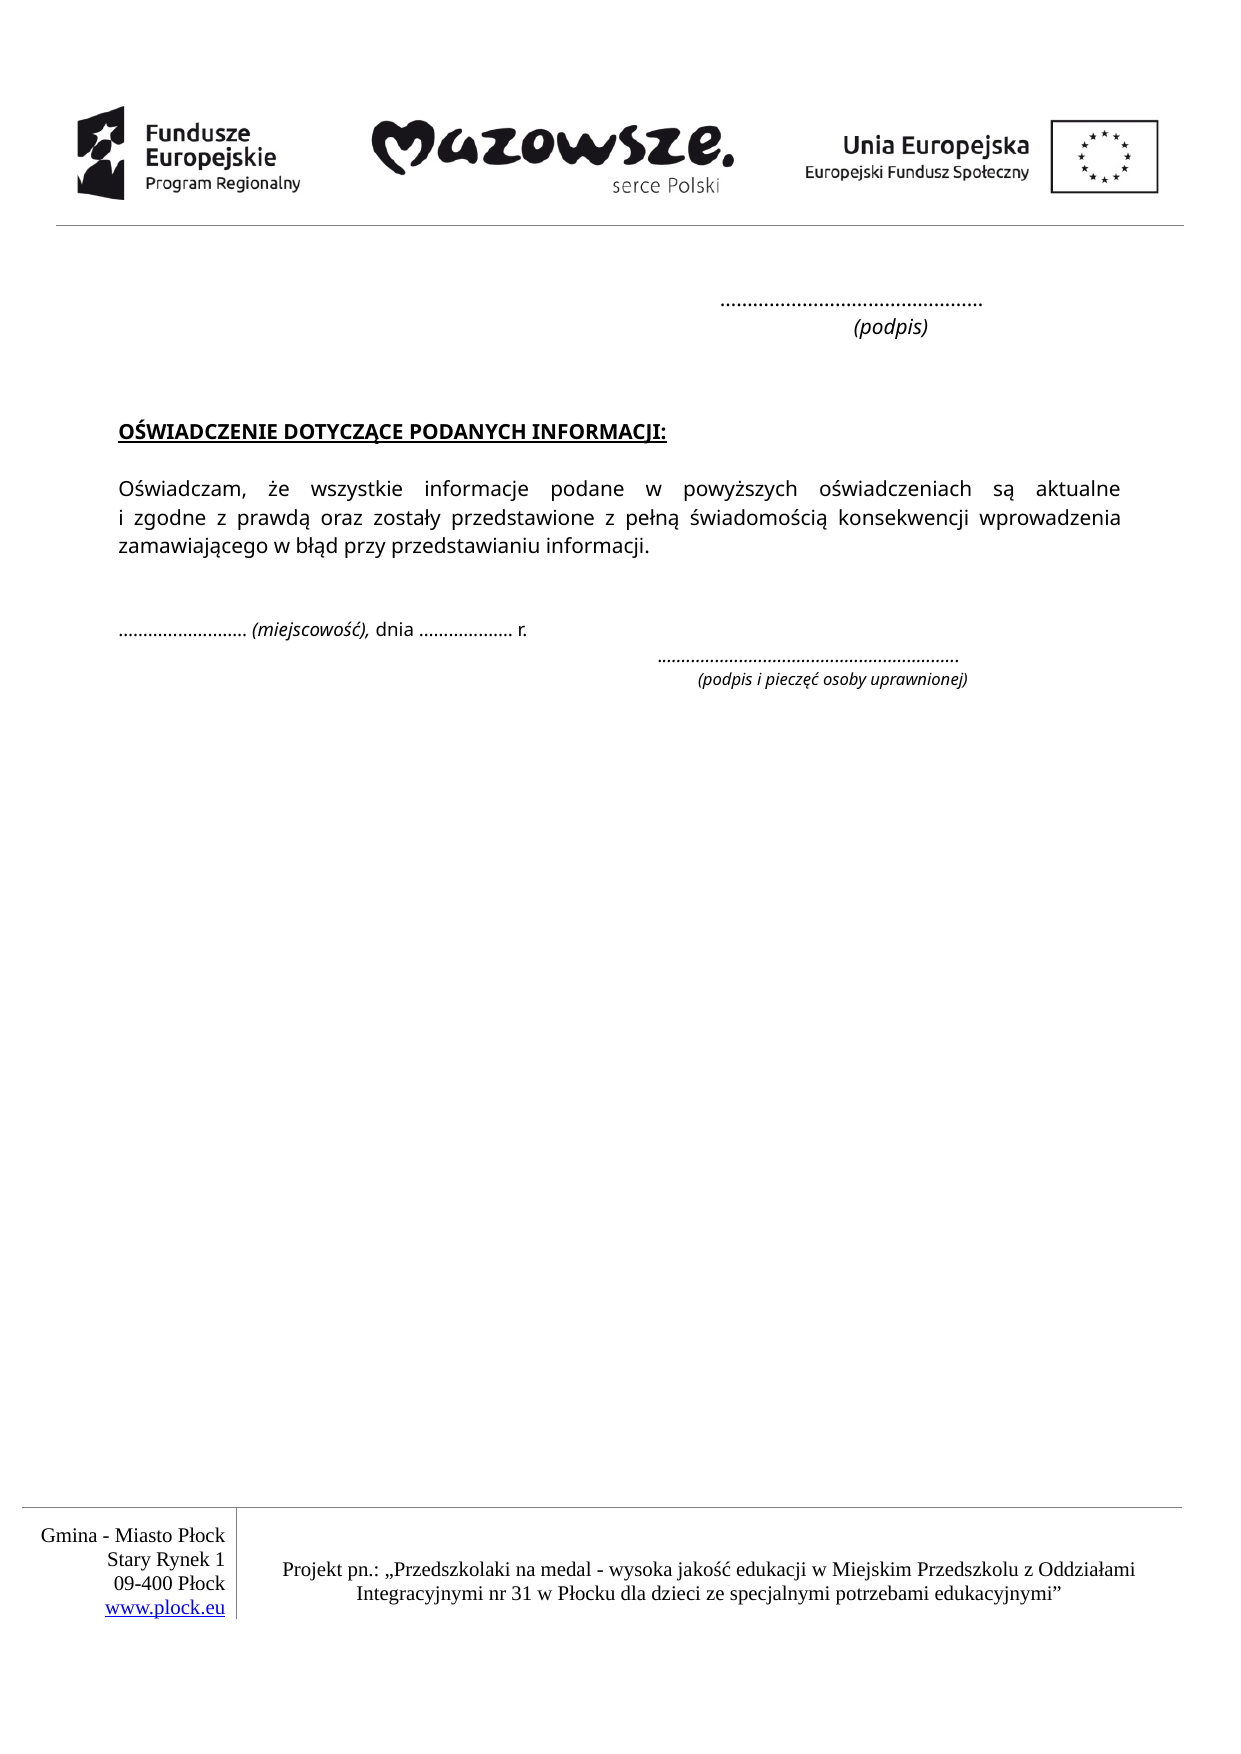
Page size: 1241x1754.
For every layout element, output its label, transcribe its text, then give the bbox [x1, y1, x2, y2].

text ………………………………………… [118, 284, 1122, 312]
text OŚWIADCZENIE DOTYCZĄCE PODANYCH INFORMACJI: [118, 417, 1122, 446]
text ............................................................... [118, 642, 1122, 667]
text (podpis i pieczęć osoby uprawnionej) [118, 667, 1122, 690]
text (podpis) [118, 312, 1122, 341]
text ………...…….……. (miejscowość), dnia ………….…… r. [118, 616, 1122, 642]
text Oświadczam, że wszystkie informacje podane w powyższych oświadczeniach są aktualne i zgodne z prawdą oraz zostały przedstawione z pełną świadomością konsekwencji wprowadzenia zamawiającego w błąd przy przedstawianiu informacji. [118, 474, 1122, 559]
picture [77, 106, 1163, 200]
